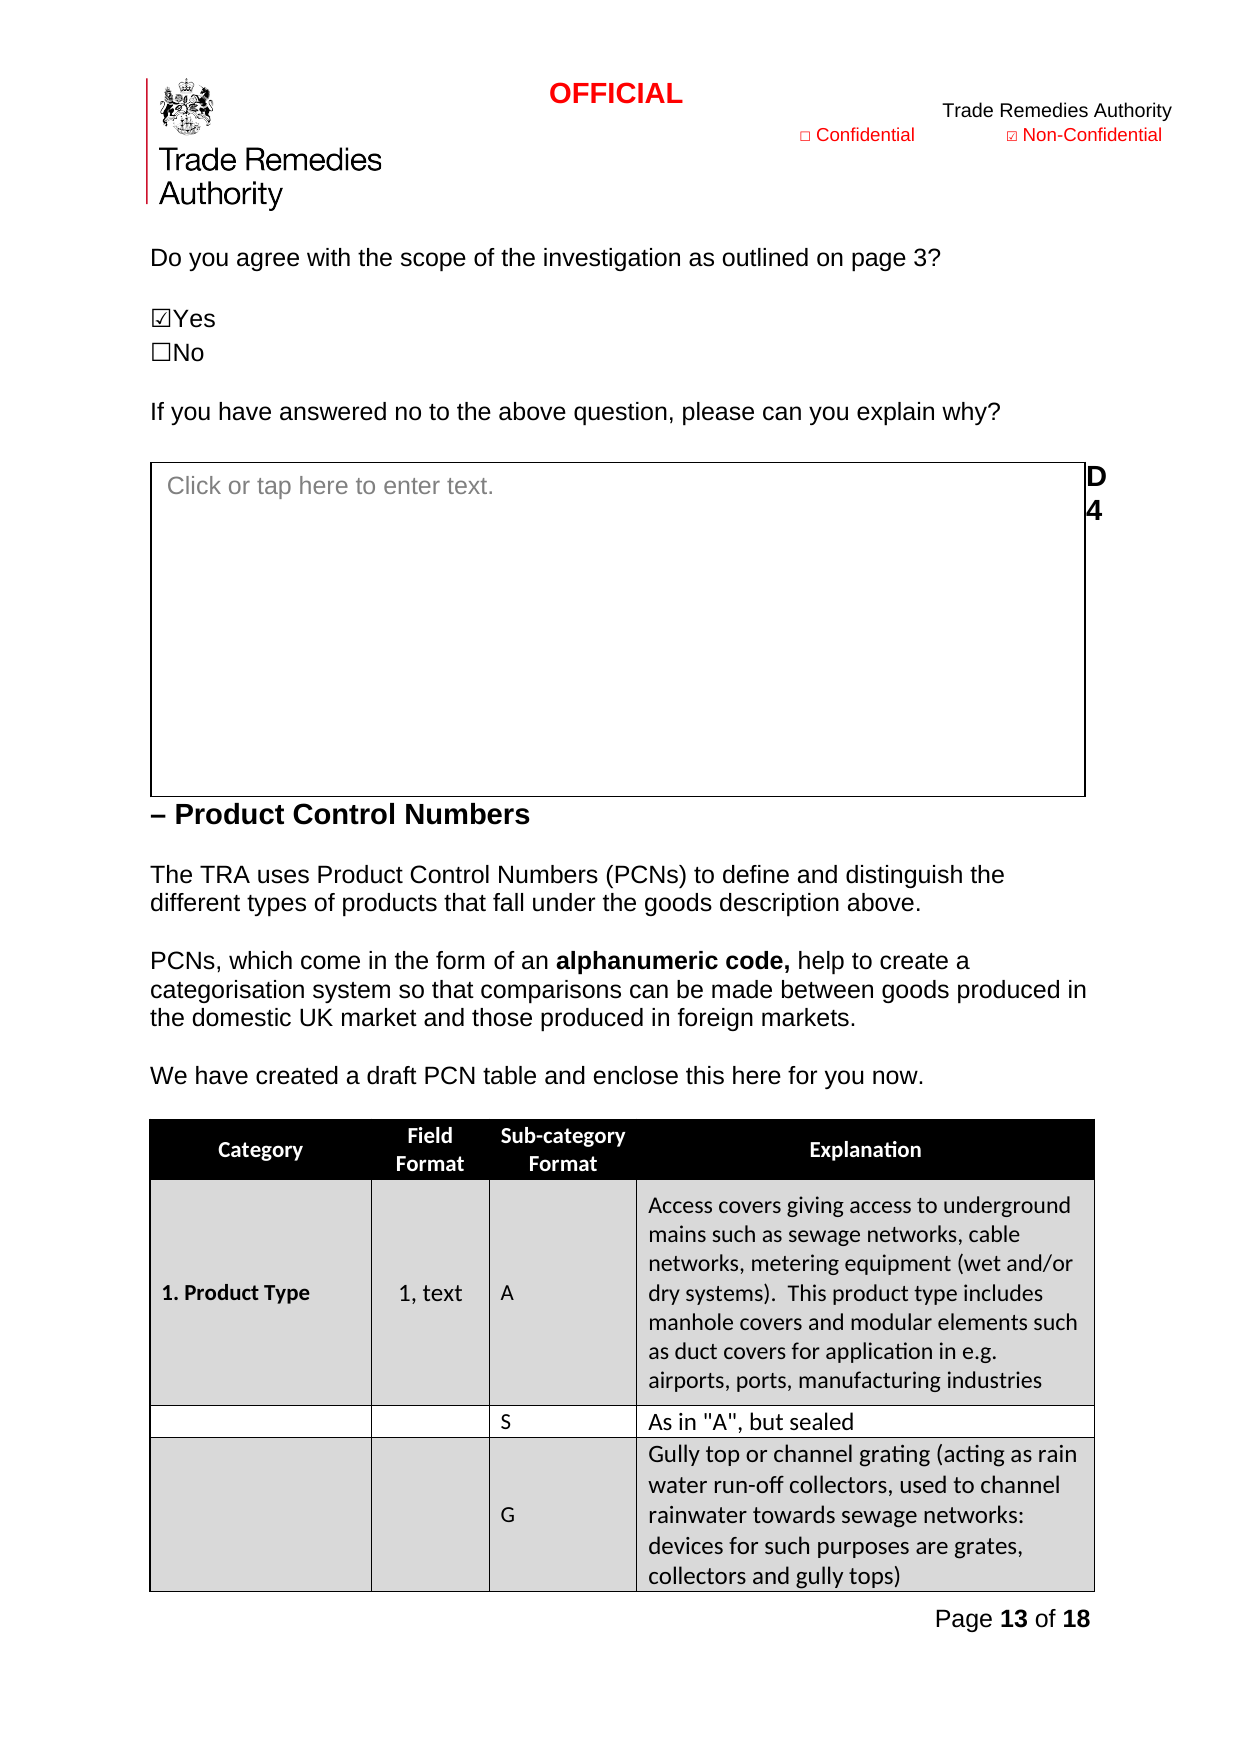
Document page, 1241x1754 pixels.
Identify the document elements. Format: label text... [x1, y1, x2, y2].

table_cell S [490, 1406, 636, 1437]
table_cell As in "A", but sealed [637, 1406, 1094, 1437]
table_cell Gully top or channel grating (acting as rain water run-off collectors, used to channel rainwater towards sewage networks: devices for such purposes are grates, collectors and gully tops) [637, 1438, 1094, 1591]
table_cell 1, text [372, 1180, 489, 1405]
text If you have answered no to the above question, please can you explain why? [150, 397, 1090, 426]
table_cell 1. Product Type [151, 1180, 371, 1405]
text ☐No [150, 334, 1090, 368]
text PCNs, which come in the form of an alphanumeric code, help to create a categorisation system so that comparisons can be made between goods produced in the domestic UK market and those produced in foreign markets. [150, 946, 1090, 1032]
table_header Sub-category Format [490, 1120, 636, 1179]
text The TRA uses Product Control Numbers (PCNs) to define and distinguish the different types of products that fall under the goods description above. [150, 860, 1090, 917]
text Click or tap here to enter text. [167, 471, 1069, 499]
text ☑Yes [150, 300, 1090, 334]
text We have created a draft PCN table and enclose this here for you now. [150, 1061, 1090, 1090]
table_cell A [490, 1180, 636, 1405]
subtitle D4 – Product Control Numbers [150, 516, 1090, 831]
table_cell Access covers giving access to underground mains such as sewage networks, cable networks, metering equipment (wet and/or dry systems). This product type includes manhole covers and modular elements such as duct covers for application in e.g. airports, ports, manufacturing industries [637, 1180, 1094, 1405]
table_cell G [490, 1438, 636, 1591]
table_cell [151, 1438, 371, 1591]
text Do you agree with the scope of the investigation as outlined on page 3? [150, 243, 1090, 272]
subtitle D4 – Product Control Numbers [150, 459, 1090, 513]
table_cell [372, 1406, 489, 1437]
table_header Explanation [637, 1120, 1094, 1179]
table_header Category [151, 1120, 371, 1179]
table_cell [372, 1438, 489, 1591]
table_header Field Format [372, 1120, 489, 1179]
table_cell [151, 1406, 371, 1437]
